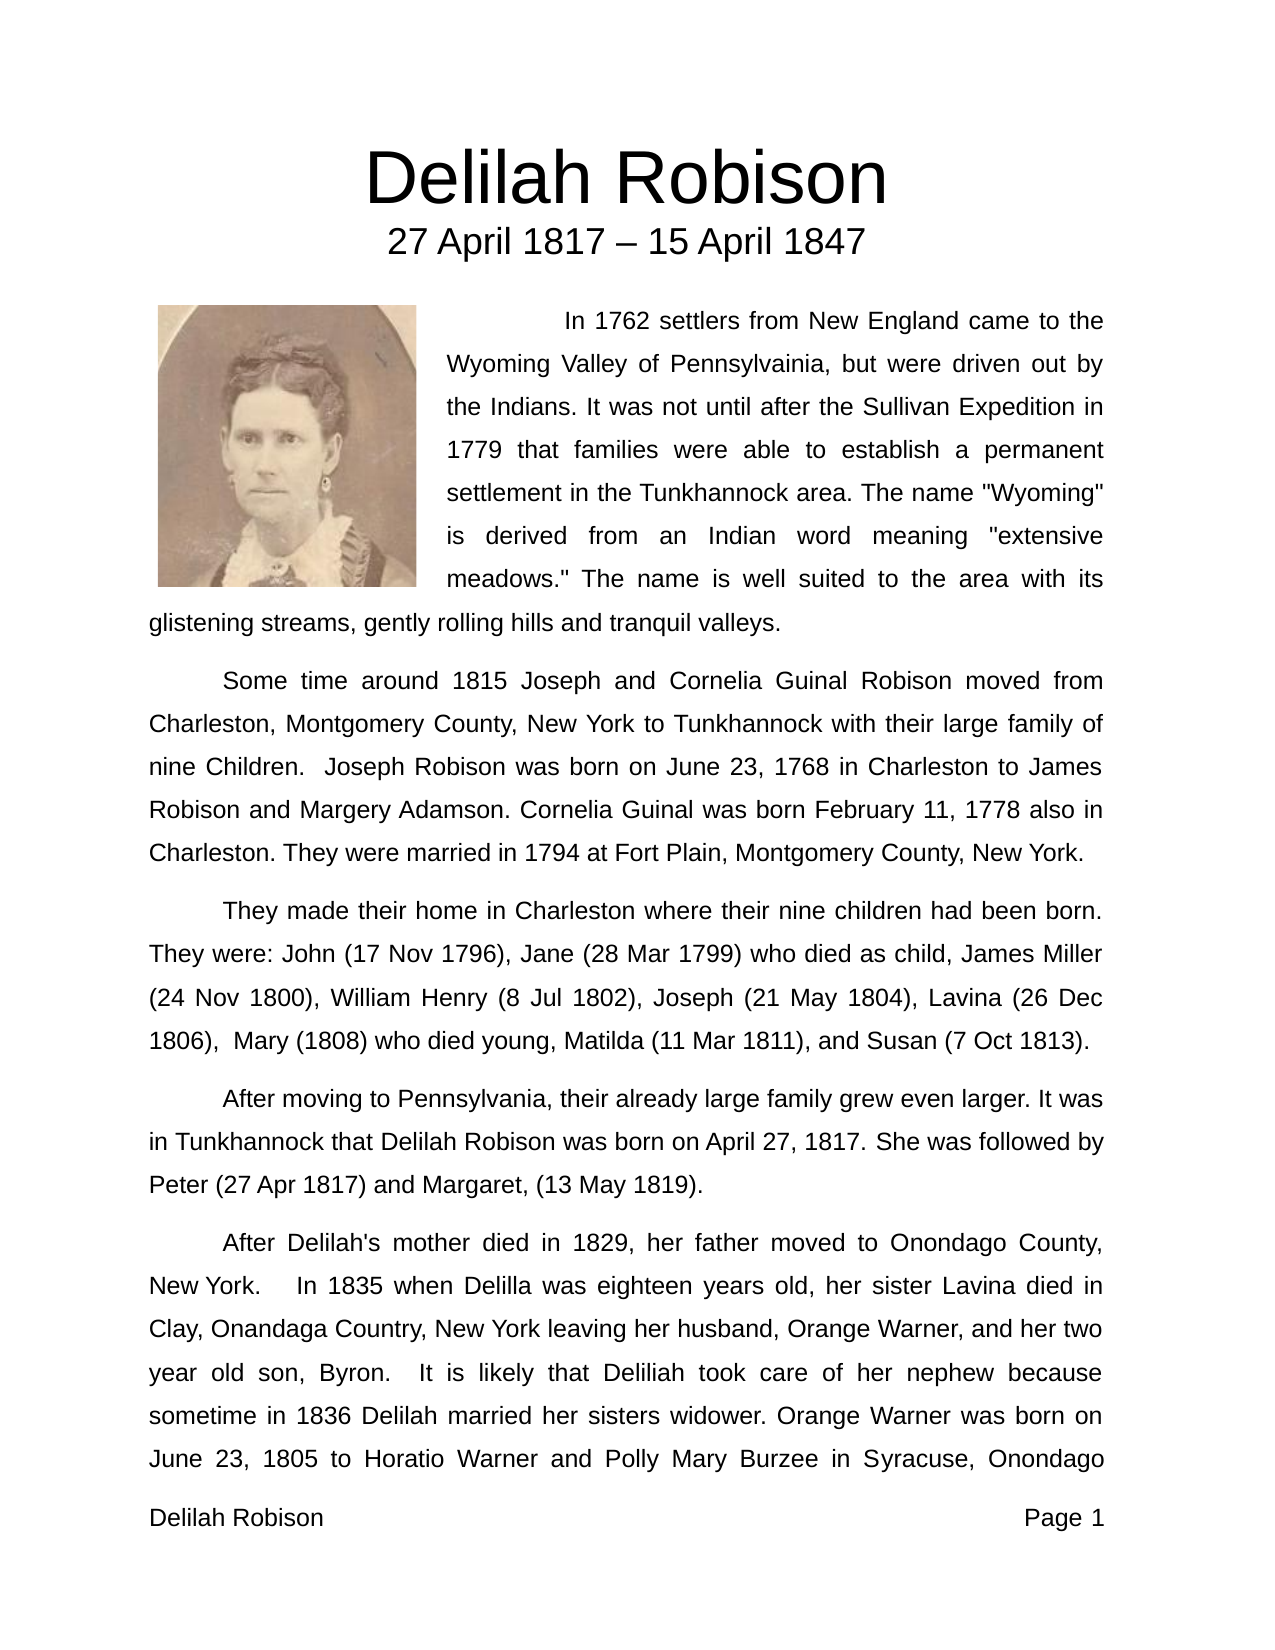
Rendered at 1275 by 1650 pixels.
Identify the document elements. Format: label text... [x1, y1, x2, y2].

picture [157, 305, 417, 587]
text They made their home in Charleston where their nine children had been born. They were: John (17 Nov 1796), Jane (28 Mar 1799) who died as child, James Miller (24 Nov 1800), William Henry (8 Jul 1802), Joseph (21 May 1804), Lavina (26 Dec 1806), Mary (1808) who died young, Matilda (11 Mar 1811), and Susan (7 Oct 1813). [148, 896, 1105, 1054]
text In 1762 settlers from New England came to the Wyoming Valley of Pennsylvainia, but were driven out by the Indians. It was not until after the Sullivan Expedition in 1779 that families were able to establish a permanent settlement in the Tunkhannock area. The name "Wyoming" is derived from an Indian word meaning "extensive meadows." The name is well suited to the area with its glistening streams, gently rolling hills and tranquil valleys. [148, 306, 1105, 636]
text After Delilah's mother died in 1829, her father moved to Onondago County, New York. In 1835 when Delilla was eighteen years old, her sister Lavina died in Clay, Onandaga Country, New York leaving her husband, Orange Warner, and her two year old son, Byron. It is likely that Deliliah took care of her nephew because sometime in 1836 Delilah married her sisters widower. Orange Warner was born on June 23, 1805 to Horatio Warner and Polly Mary Burzee in Syracuse, Onondago [148, 1228, 1105, 1472]
text Some time around 1815 Joseph and Cornelia Guinal Robison moved from Charleston, Montgomery County, New York to Tunkhannock with their large family of nine Children. Joseph Robison was born on June 23, 1768 in Charleston to James Robison and Margery Adamson. Cornelia Guinal was born February 11, 1778 also in Charleston. They were married in 1794 at Fort Plain, Montgomery County, New York. [148, 666, 1105, 867]
text After moving to Pennsylvania, their already large family grew even larger. It was in Tunkhannock that Delilah Robison was born on April 27, 1817. She was followed by Peter (27 Apr 1817) and Margaret, (13 May 1819). [148, 1084, 1105, 1199]
text Delilah Robison 27 April 1817 – 15 April 1847 [148, 133, 1105, 262]
